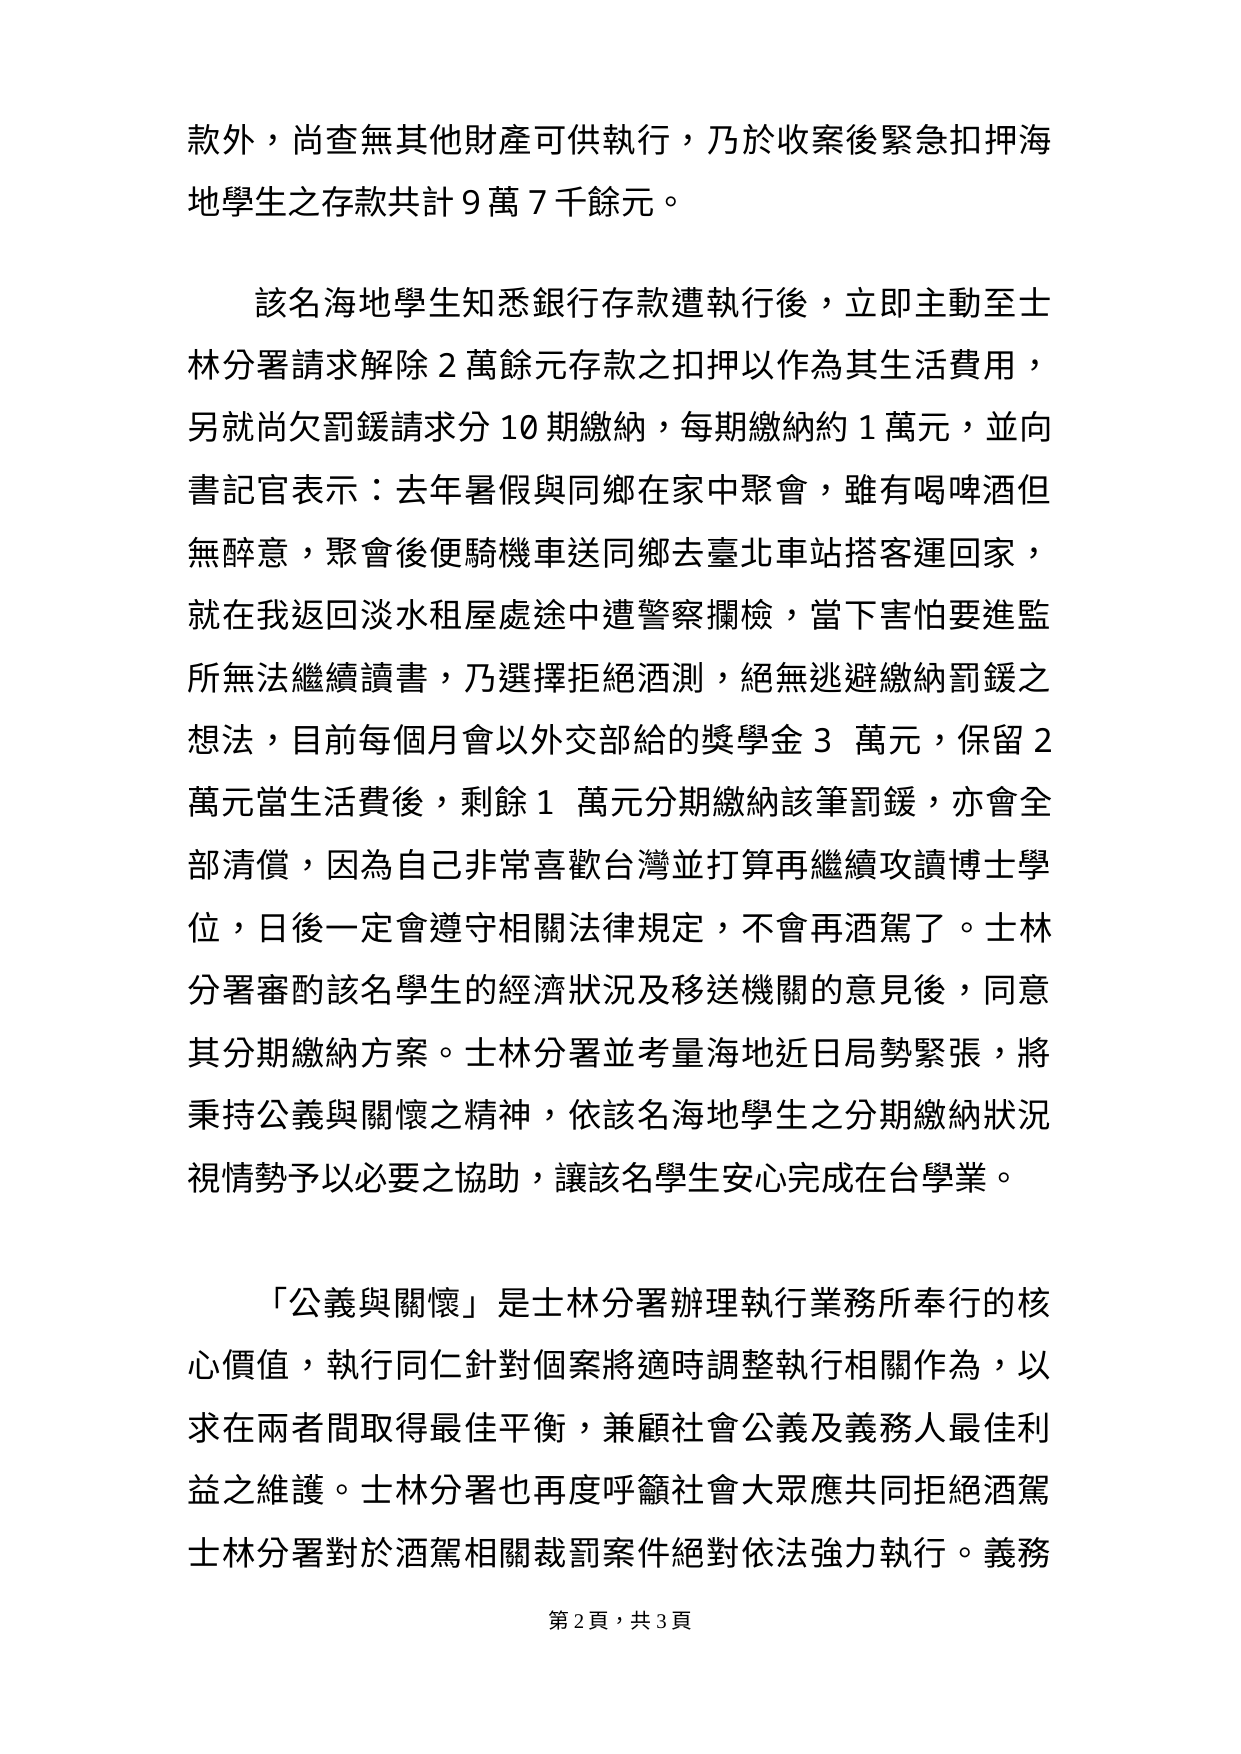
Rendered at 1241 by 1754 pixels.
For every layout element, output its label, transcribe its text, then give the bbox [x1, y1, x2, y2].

text 「公義與關懷」是士林分署辦理執行業務所奉行的核心價值，執行同仁針對個案將適時調整執行相關作為，以求在兩者間取得最佳平衡，兼顧社會公義及義務人最佳利益之維護。士林分署也再度呼籲社會大眾應共同拒絕酒駕，士林分署對於酒駕相關裁罰案件絕對依法強力執行。義務人若確有經濟困難而無法一次完納時，可檢具相關證明文件申辦分期繳納，士林分署亦將審酌具體情況給予扶助關懷，以行動落實「執行有愛，公義無礙」之施政理念，彰顯政府機關為民服務之核心價值。 [187, 1259, 1053, 1571]
text 款外，尚查無其他財產可供執行，乃於收案後緊急扣押海地學生之存款共計9萬7千餘元。 [187, 96, 1053, 221]
text 該名海地學生知悉銀行存款遭執行後，立即主動至士林分署請求解除2萬餘元存款之扣押以作為其生活費用，另就尚欠罰鍰請求分10期繳納，每期繳納約1萬元，並向書記官表示：去年暑假與同鄉在家中聚會，雖有喝啤酒但無醉意，聚會後便騎機車送同鄉去臺北車站搭客運回家，就在我返回淡水租屋處途中遭警察攔檢，當下害怕要進監所無法繼續讀書，乃選擇拒絕酒測，絕無逃避繳納罰鍰之想法，目前每個月會以外交部給的獎學金3 萬元，保留2萬元當生活費後，剩餘1 萬元分期繳納該筆罰鍰，亦會全部清償，因為自己非常喜歡台灣並打算再繼續攻讀博士學位，日後一定會遵守相關法律規定，不會再酒駕了。士林分署審酌該名學生的經濟狀況及移送機關的意見後，同意其分期繳納方案。士林分署並考量海地近日局勢緊張，將秉持公義與關懷之精神，依該名海地學生之分期繳納狀況，視情勢予以必要之協助，讓該名學生安心完成在台學業。 [187, 259, 1053, 1196]
